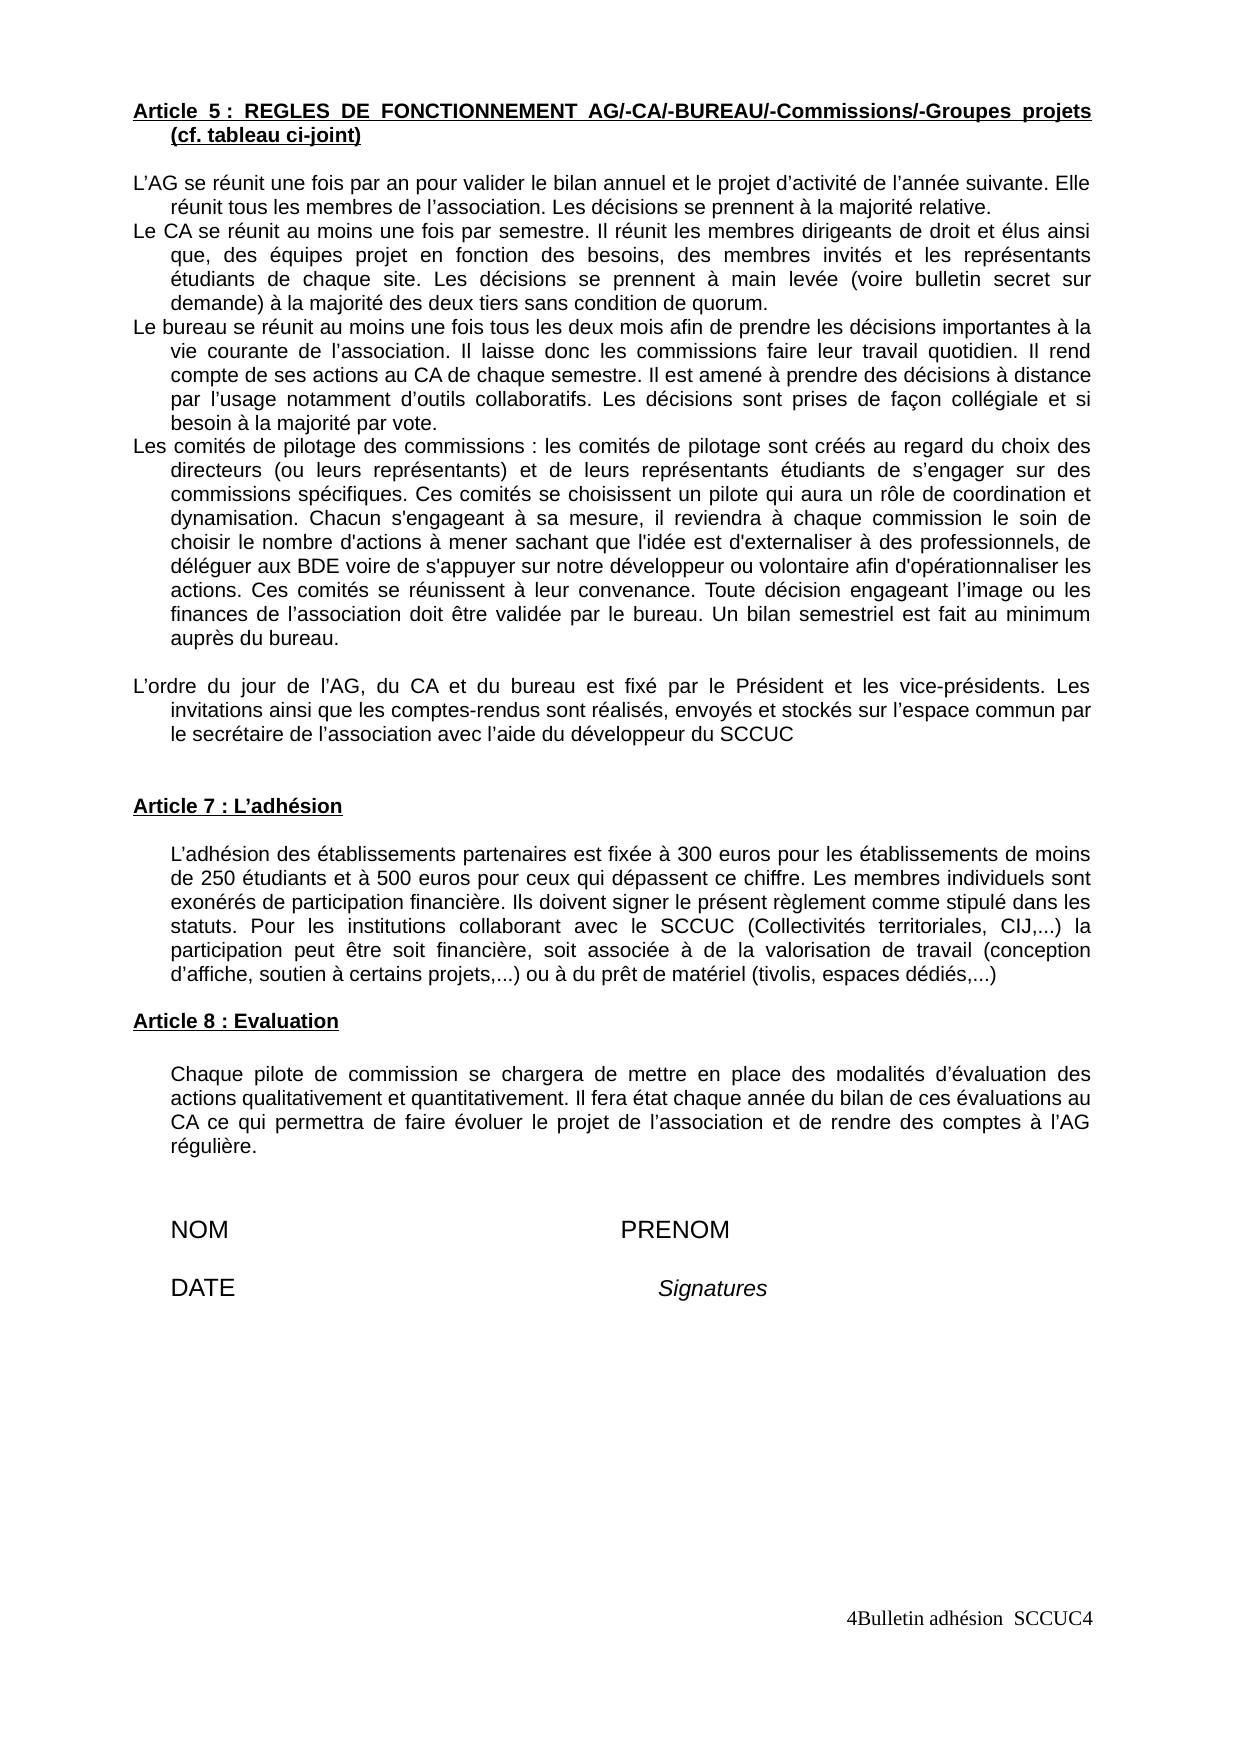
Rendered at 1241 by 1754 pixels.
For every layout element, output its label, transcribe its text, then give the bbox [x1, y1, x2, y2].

text DATE Signatures [133, 1273, 1092, 1302]
text L’AG se réunit une fois par an pour valider le bilan annuel et le projet d’activité de l’année suivante. Elle réunit tous les membres de l’association. Les décisions se prennent à la majorité relative. [133, 171, 1092, 219]
text Les comités de pilotage des commissions : les comités de pilotage sont créés au regard du choix des directeurs (ou leurs représentants) et de leurs représentants étudiants de s’engager sur des commissions spécifiques. Ces comités se choisissent un pilote qui aura un rôle de coordination et dynamisation. Chacun s'engageant à sa mesure, il reviendra à chaque commission le soin de choisir le nombre d'actions à mener sachant que l'idée est d'externaliser à des professionnels, de déléguer aux BDE voire de s'appuyer sur notre développeur ou volontaire afin d'opérationnaliser les actions. Ces comités se réunissent à leur convenance. Toute décision engageant l’image ou les finances de l’association doit être validée par le bureau. Un bilan semestriel est fait au minimum auprès du bureau. [133, 434, 1092, 650]
text NOM PRENOM [170, 1215, 1092, 1244]
text Article 8 : Evaluation [133, 1009, 1092, 1033]
text (cf. tableau ci-joint) [133, 121, 1092, 147]
text Le CA se réunit au moins une fois par semestre. Il réunit les membres dirigeants de droit et élus ainsi que, des équipes projet en fonction des besoins, des membres invités et les représentants étudiants de chaque site. Les décisions se prennent à main levée (voire bulletin secret sur demande) à la majorité des deux tiers sans condition de quorum. [133, 219, 1092, 314]
text Chaque pilote de commission se chargera de mettre en place des modalités d’évaluation des actions qualitativement et quantitativement. Il fera état chaque année du bilan de ces évaluations au CA ce qui permettra de faire évoluer le projet de l’association et de rendre des comptes à l’AG régulière. [170, 1062, 1092, 1158]
text Article 5 : REGLES DE FONCTIONNEMENT AG/-CA/-BUREAU/-Commissions/-Groupes projets [133, 99, 1092, 120]
text Article 7 : L’adhésion [133, 794, 1092, 818]
text L’adhésion des établissements partenaires est fixée à 300 euros pour les établissements de moins de 250 étudiants et à 500 euros pour ceux qui dépassent ce chiffre. Les membres individuels sont exonérés de participation financière. Ils doivent signer le présent règlement comme stipulé dans les statuts. Pour les institutions collaborant avec le SCCUC (Collectivités territoriales, CIJ,...) la participation peut être soit financière, soit associée à de la valorisation de travail (conception d’affiche, soutien à certains projets,...) ou à du prêt de matériel (tivolis, espaces dédiés,...) [170, 842, 1092, 985]
text L’ordre du jour de l’AG, du CA et du bureau est fixé par le Président et les vice-présidents. Les invitations ainsi que les comptes-rendus sont réalisés, envoyés et stockés sur l’espace commun par le secrétaire de l’association avec l’aide du développeur du SCCUC [133, 674, 1092, 746]
text Le bureau se réunit au moins une fois tous les deux mois afin de prendre les décisions importantes à la vie courante de l’association. Il laisse donc les commissions faire leur travail quotidien. Il rend compte de ses actions au CA de chaque semestre. Il est amené à prendre des décisions à distance par l’usage notamment d’outils collaboratifs. Les décisions sont prises de façon collégiale et si besoin à la majorité par vote. [133, 314, 1092, 434]
